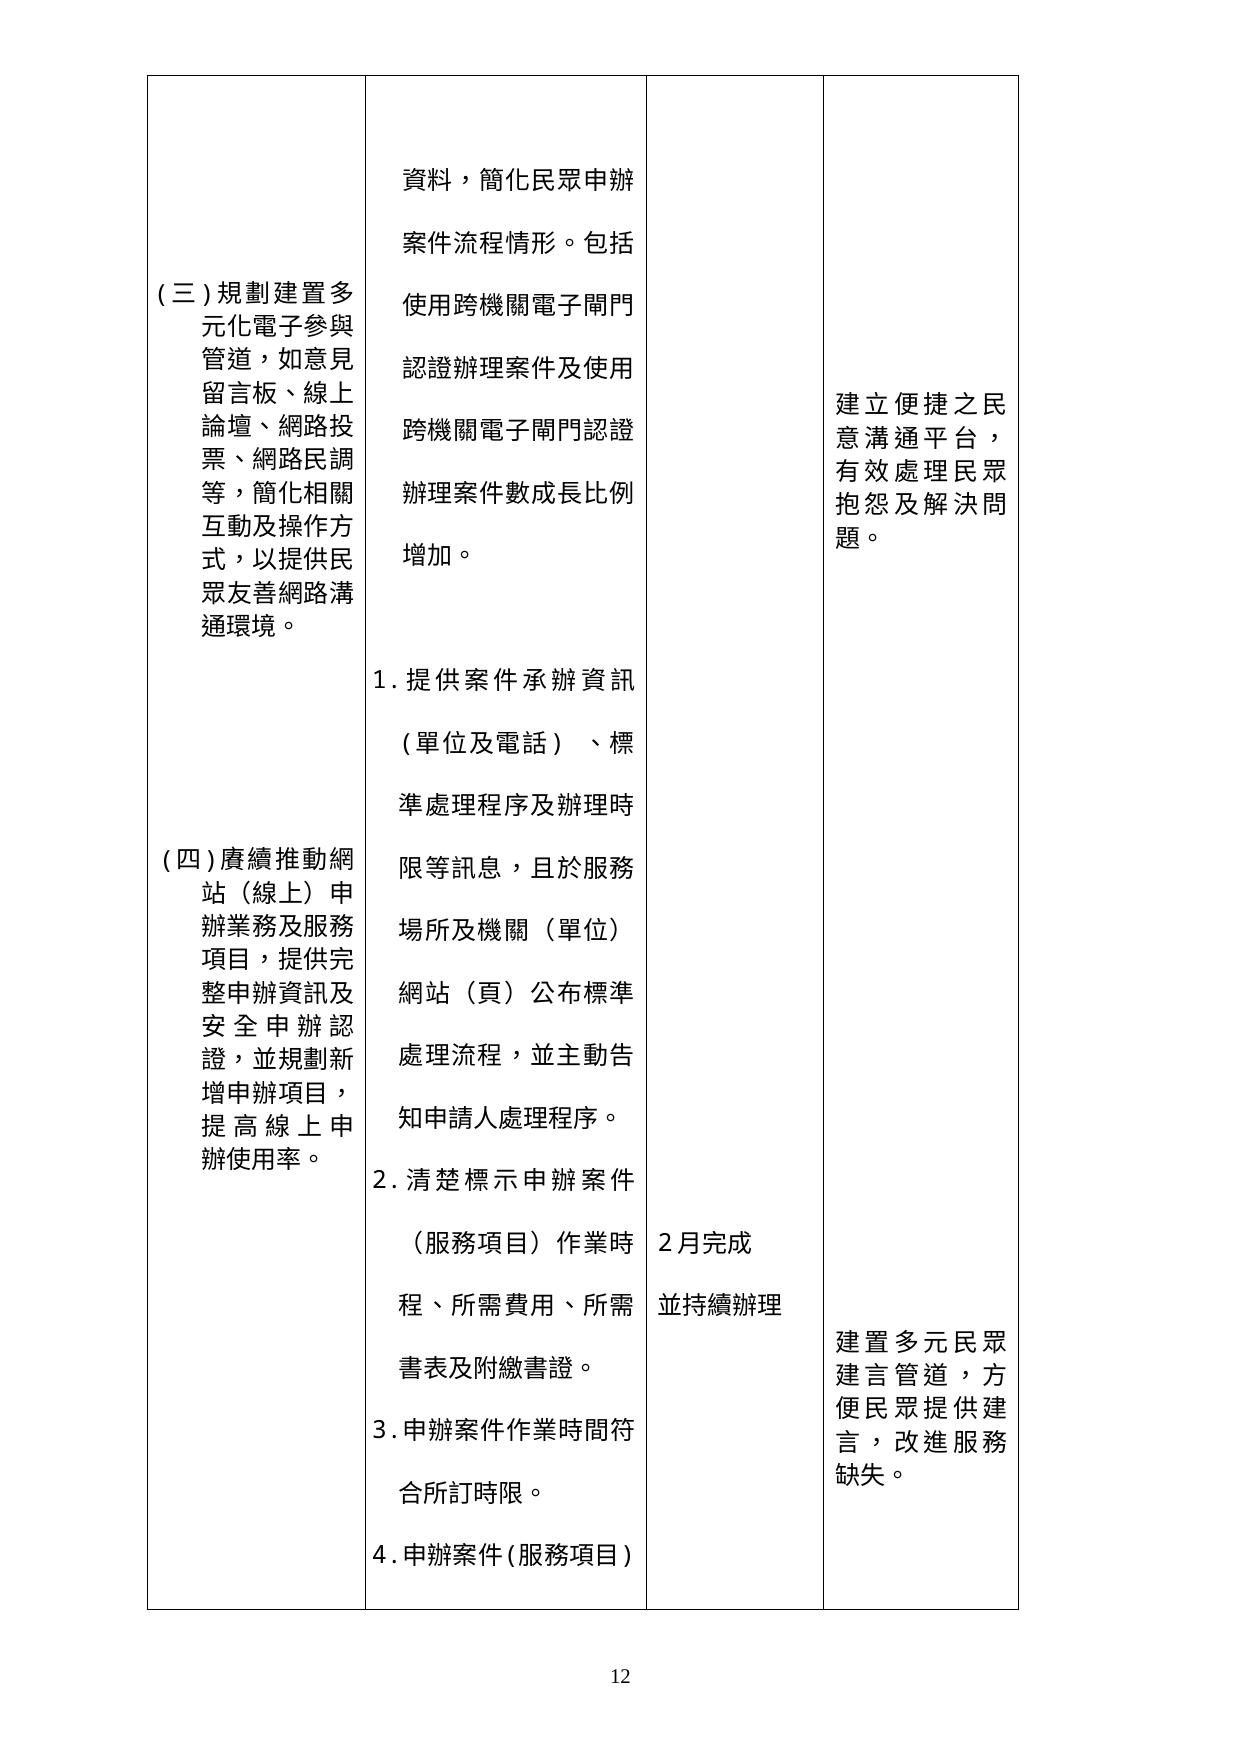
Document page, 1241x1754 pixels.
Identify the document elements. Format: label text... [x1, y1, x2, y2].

table_cell 一、提升服務品質，深化服務績效 (一)考量民眾洽公之便利性及實用性，合宜改造服務場所，合理充實更新服務設施。 (二)建立服務人員專業、親切、具責任感之優質形象，主動協助民眾申辦、導引服務，並提供業務諮詢。 (三)善用傳播媒體及公聽會、說明會、村里民大會等公眾場合，針對服務對象及業務特性擬定行銷策略，溝通政府施政措施及執行成效。 (四)聯合企業、社會團體辦理或主動參與各項公益事務，傳遞政府服務訊息及功能。 (五)積極推展機關服務作為，爭取民眾之認同，或參加外部競賽之肯定。 二、便捷服務程序，確保流程透明 (一)設置全功能櫃台，提供單一窗口服務，促進機關內部橫向連繫，加強服務人員處理各項申辦案件知能，縮短民眾等候時間。 (二)澈底診斷簡化作業流程、辦理時限及申請書表等，訂定明確作業程序及量化服務指標，建立標準作業規範。 (三)檢討申辦案件應附（繳）書證（謄本）之必要性，並予以減量;配合推動電子謄本政策，提高申辦案件相關資料查驗使用電子謄本認證之比例。 (四)公開各項服務標準作業程序資訊。在不違反資訊公開規定及隱私權保護前提下，各機關（單位）應建立申辦或申請案件公開查詢機制，提供民眾瞭解案件處理流程及進度。 三、探查民意趨勢，建立顧客關係 (一)建立民眾抱怨處理機制，提供即時、有效之處理方式，減少處理時間成本，降低民眾抱怨頻率。 (二)廣開民眾建言管道，鼓勵民眾提供建言；重視民眾興革建議及陳情案件，確實依據有關規定，審慎、迅速、正確地處理問題。 (三)建立新聞媒體及報章輿論快速回應機制及標準作業程序，主動為政策辯護或更正不實內容，以導正社會視聽。 (四)有系統地建立「常見問題集」（ＦＡＱ）管理機制，轉換民眾意見成為服務政策或措施；或透過民眾需求轉化為服務政策或措施。 (五)定期辦理民眾意見調查，分析調查結果，改進服務缺失；強化問卷內容及測量方式之設計及評價結果分析；研析滿意度趨勢，並與同性質機關進行比較，供改進服務之參考。 四、豐富服務資訊，促進網路溝通 (一)主動規劃公開機關基本資料、核心政策、執行計畫、服務措施及預決算情形等重要資訊。提供之資訊內容需正確連結並即時更新。 (二)機關網站或網頁設計應符合國際評比。網站（頁）資訊檢索應規劃提供多樣性檢索方式；並遵循相關規範標示電子資料，提供分類檢索服務。 (三)規劃建置多元化電子參與管道，如意見留言板、線上論壇、網路投票、網路民調等，簡化相關互動及操作方式，以提供民眾友善網路溝通環境。 (四)賡續推動網站（線上）申辦業務及服務項目，提供完整申辦資訊及安全申辦認證，並規劃新增申辦項目， 提高線上申 辦使用率。 (五)鼓勵建置跨機關資訊整合平台，提升政府資訊資源共享及使用效率。 五、創新服務方式，整合服務資源 (一)強調主動檢討，發掘服務過程及提供方式之問題，運用法令與流程檢討再造、民間資源引進、資訊科技應用等有效率的工具，規劃創新性、整合性的措施以解決服務問題。 (二)檢討現有為民服務工作廣度、深度，並主動協調整合性質重複或相關聯服務工作，針對民眾需求，重新規劃設計有創意之加值服務。 (三)著眼於服務產出之目的與結果，力求有價值之創新服務型態與方式多元化，以較少的成本得到更好的服務品質，體現社會正義或公共價值。 (四)鼓勵機關（單位）勇於突破現行機關（單位）間之隔閡，從政府服務資源整合及共享角度出發，規劃跨機關水平整合服務或業務體系垂直整合服務。 [148, 76, 365, 1609]
table_cell 2月完成 並持續辦理 [647, 76, 823, 1609]
table_cell 建立便捷之民意溝通平台，有效處理民眾抱怨及解決問題。 建置多元民眾建言管道，方便民眾提供建言，改進服務缺失。 [824, 76, 1018, 1609]
table_cell 1.環境美（綠）化及提供舒適、明亮、整潔、具特色的洽公場所。 2.申辦動線規劃妥適並符合民眾使用習慣。 3.設置核心設施（含法定設施）包括：服務櫃檯、座椅、盥洗室、哺集乳室、無障礙設施（斜坡道、電梯、專用停車位、愛心鈴、身心障礙專用盥洗室等），以及申辦書表和填寫範例。 4.設有一般設施包括：書寫台、電腦（網路）、免費無線上網、飲水機、公用電話、影印機、停車位、諮商（陳述）室，以及宣導資料和文具用品。 5.上開設施應視機關業務與服務對象需求(如銀髮族、外籍人士、新住民…等)，提供合宜的服務設施，並確保設施品質。 6.依「行政院及所屬各機關（構）辦理無線上網服務永續發展作業原則」提供服務。 7.設置各項行政設備及輔助文件（具）時，考量「環境友善行為」因素，彰顯環保作為。 1.服務人員服務態度和藹，答詢詳盡，態度良好。服務人員應有識別證、制服或背心，方便民眾識別。 2.服務人員（或志工）於洽公場所主動招呼民眾，協助民眾檢查攜帶證件是否齊備或告知標準程序，並引導民眾至正確櫃台或場所辦理。 3.定期辦理服務禮儀訓練。 4.定期辦理電話禮貌測試（依據政府服務品質獎「電話禮貌測試量表」測試），並有紀錄資料及辦理電話禮貌訓練。 5.每季辦理服務禮貌模範人員評選，塑造親切友善洽公環境。 6.服務人員具備相當的專業能力足以勝任服務工作，服務人員「回應品質」品質應包含所具備的專業知識（含法令）、對於處理流程及要件的熟悉程度。 7.服務人員主動且正確地提供與問題有關的完整資訊予詢問民眾，提供「一次告知」服務。 8.視業務與服務對象需求，提升服務人員相關外語能力。 9.增加外部評鑑機制：跨機關合作辦理『秘密客』為民服務電話禮貌測試及為民服務現場實地檢核作業。 1.服務行銷內容：除一般服務措施溝通外，亦包括機關單位對於研擬計畫之宣告、徵求意見、相關建議採納與否之說明、確定實施日期及內容公告、執行現況績效及檢討變動方向等。 2.行銷方式：依據服務對象之不同，運用多元化的行銷方式，行銷適當的內容亦應檢討分析因行銷活動而瞭解服務內容或有意願來使用服務項目、設施的人數及成長情形，以評估行銷效益。。 3.機關、單位得自行辦理或運用社會資源或與企業、團體、社區等結合，進行服務行銷。 4.結合社區、電台、學校、機關、大型活動，提升對外施政溝通場次及成長率。 5.透過新聞機制增加對外施政溝通次數及成長率（如電子媒體、網站、LED跑馬燈、報章雜誌、電台等）。 1.運用社會資源或與企業、團體、社區等結合，進行施政溝通。 2.邀集各機關、學校或團體至本機關（單位）參訪各項施政措施及服務內容；或本機關（單位）至外機關參訪交流等。 3.配合民俗節慶、宗教活動進行施政與道安宣導。 1.本機關服務設施推廣予民眾多加利用（如加水、打氣、換燈泡、開放路考場練習、行動監理車下鄉服務、N合一便民服務、輔導考照服務等），並能紀錄統計次數及成長率。 2.增設機關FB粉絲團，增加機關服務資訊之強度及能見度。 3.參與各級政府單位舉辦之競賽(如健康職場、金檔獎等)。 1.提供單一窗口，民眾可以從「單一窗口」獲得多種或整合的服務，亦即「一處收件、全程服務」、「全櫃員式服務窗口」，強調以內部作業取代民眾奔波。 2.提供全功能櫃台： 2.1提供多種服務，單一窗口能提供服務項目的完整程度，以「窗口種類越少」，但「每類窗口可辦理的業務及服務事項越多」為目標，強調單一窗口業務整併程度。 2.2提供單一窗口整合流程服務，如有專案諮詢功能的單一窗口服務。 3.窗口平均等候人數超過3人或10分鐘，應即啟動備援機制，以縮短民眾等候時間。 1.簡化「臨櫃辦理」案件（民眾於現場辦理案件）及「非臨櫃辦理」案件（民眾非經臨櫃直接辦理完成之案件，如線上申辦、書面申請或臨櫃收件續處案件等）的申辦流程。 2.檢討並簡化申辦流程，提供民眾更便捷之服務。如案件處理時間縮短情形；提出流程簡化前後之比較；減少申辦案件所需檢附之書表謄本情形；或是向主管機關提出流程簡化之建議及其他有助於簡化流程之作為。 3.落實走動式服務，午休或尖峰時段，調整服務人員值班時間（延後或縮短午休時間）或配置較多人力服務，以維持服務人力符合窗口等待人數之比例。 4.推動減少申辦案件核章數及申辦案件書表減量。 5.提供免填書表，加速作業效率與資料正確性。 6.增加網路線上申辦項目，並統計成長比率。 1.減少民眾申辦案件時應檢附的文件種類，包括申請書（表）、同意書、授權書、證件正本、影本或謄本等。 2.提供一次補件告知單，以減少申請人補件次數。 3.運用跨機關電子閘門或資訊共享平台查詢資料，簡化民眾申辦案件流程情形。包括使用跨機關電子閘門認證辦理案件及使用跨機關電子閘門認證辦理案件數成長比例增加。 1.提供案件承辦資訊(單位及電話) 、標準處理程序及辦理時限等訊息，且於服務場所及機關（單位）網站（頁）公布標準處理流程，並主動告知申請人處理程序。 2.清楚標示申辦案件（服務項目）作業時程、所需費用、所需書表及附繳書證。 3.申辦案件作業時間符合所訂時限。 4.申辦案件(服務項目)提供現場、電話、傳真、網路及其他方式（如APP或二維條碼等）查詢。 5.機關（單位）受理案件後提供申請人收件確認訊息（如簽收單及回條等）；處理案件若超過標準作業時間有主動告知申請人之機制。 1.針對民眾意見、抱怨及新聞輿情妥善處理，並針對處理結果進行滿意度調查，應分析檢討改進，進而產出新的服務措施。 2.民眾意見及抱怨來源，區分為「現場」及「非現場」（如透過電話、網路、電子郵件、書面、媒體等方式）2類，並應有完善的追蹤處理機制。 3.民眾意見處理滿意度增減情形檢討。 增加不同管道民眾建言方式，設置網路信箱、首長信箱，方便民眾提供建言，並確實依據有關規定，審慎、迅速、正確處理民眾所提問題。 1.訂定民眾意見（含新聞輿情）處理機制及標準作業程序，且定期進行檢討，並提供協談諮商（陳述）服務。 2.統計回應處理時效並檢討。 1.建立服務滿意度追蹤回饋機制。 2.定期辦理滿意度趨勢分析，並提出改善服務措施等。 1.根據服務對象及類型的不同，定期設計與執行合適之滿意度調查。滿意度調查項目應包含洽公環境、服務禮儀、服務專業性、服務措施等。調查結果回饋於業務推動中，以持續精進服務作為並提出改善服務措施，且有執行績效。 2.為了解組織發展及服務品質提升的關鍵，並應針對內部同仁（包含首長）進行滿意度調查。 3.有效設計及執行滿意度調查，重視調查的信度及效度，包括抽樣方法、樣本數代表性、調查結果的分析等，並製作趨勢分析建議檢討改善措施或執行績效。 4.針對民眾意見、抱怨及新聞輿情妥善處理，並針對處理結果進行滿意度調查，應分析檢討改進，進而產出新的服務措施。 5.對於各種活動辦理民眾意見調查。 1.依據「政府資訊公開法」第七條主動公開相關資訊於網站比例： 1.1本項應公開資訊項目，係以 「政府資訊公開法」第七條所定應主動公開之政府資訊為主。 1.2公開方式以登載機關網站（頁）為主；應設置「主動公開資訊」專區。 1.3機關公開之資訊或政策內容應以簡明、易讀、易懂之型式呈現，供民眾查閱及理解。 1.4對外提供之文件如為可編輯者，應採用ODF文書格式；非可編輯者，採用PDF文書格式。 1.5資訊標題應與內容一致，所有資料的網站（頁）超連結皆有效且正確，引用他人資料要標明來源出處或版權，並提供連結。 1.6機關應主動盤點及開放依法應公開之公開性資料或無法規限制之業務資料 1.7訂定網站（頁）資料定期更新規定（含標準作業程序），並據以執行，避免有無明顯錯誤及過期資訊。 2.服務措施及出版品資訊周知度： 2.1公開方式以登載機關網站（頁）為主。 2.2公開出版品應注意著作權相關規定。 3.資訊檢索服務妥適性及友善程度：機關網站（頁）符合「身心障礙者權益保障法」第五十二條之二規定，通過無障礙檢測，並取得認證。 4.資訊內容正確程度： 4.1應積極維護網站（頁)資訊，無錯誤及過期資訊以確保公佈資訊的正確性。 4.2資訊標題應與內容一致，網站（頁）資訊超連結皆應有效且正確，引用他人資料要標明來源出處或版權，並提供連結。 4.3訂定網站（頁）資料定期更新規定（含標準作業程序），並據以執行。 1.機關資訊內容包括公報、公告、法令、電子表單、施政計畫、機關活動及新聞等。 2.檢索方式包括：關鍵字、全文、交叉、站內、分類檢索及其他方式。 3.提供檢索功能說明、檢索功能使用範例，及找不到資訊時的建議。 4.提供檢索資訊過多時分頁方式檢索，及檢索結果依相似程度、時間、主題等方式排列。 5.機關網站首頁版面配置應符合民眾需求，提供方便瀏覽、查詢資料及使用網站之服務。 1.1.機關應提供多元的網 路參與管道，如國發會建置之公共政策網路參與平臺(http://join.gov.tw)、留言板、民意論壇、網路投票、民意調查等，供民眾反映意見。另亦應善用Web 2.0網路社群，定期與民眾互動及回應，以提高民眾參與度 2.結合上級機關建置之社群網站提供服務，以符合平臺向上集中原則。。 1.線上服務量能： 1.1提供民眾申請書表下載民眾服務申辦、網路繳費、取件通知及預約等民眾需求之線上服務項目。 1.2提供線上服務時，應發展民眾需求的重點項目，如機關有涉及外籍人士申辦業務者，得視服務對象需求適時提供外語線上申辦服務。 1.3提出線上服務項目、創新作為及成長情形；分析民眾使用線上服務案件數占該項服務總案件數之比例、提出提供線上服務項目數占總服務項目數比例；及民眾使用線上服務成長檢討。 1.4申辦表單及線上申辦項目主動登錄至政府入口網，利用不同管道提供民眾使用。 1.5提供線上服務應注意使用者隱私權保護措施，並建立隱私權侵害處理機制。 2.線上服務推廣績效： 2.1定期蒐集瞭解民眾需求，選擇使用率高且適合線上服務項目，增進服務效益。 2.2 透過推廣行銷活動提升民眾對於線上服務的認知與回應。 3.電子表單簡化績效：檢討現行電子表單之必要性與合宜性，評估是否予以簡併或刪除。 機關網頁與我的e政府、電子化政府入口網、地方政府與監理機關相關業務網頁連結及維護，並提供主題、施政與服務三種分類檢索。 1.創新服務標竿學習效益：所提之創新服務，提供作為其他機關（單位）標竿學習效益與擴散效果。 2.組織內部創新機制及運作情形： 2.1應使組織內部創新機制及運作成為機關產生創新服務之關鍵所在。 2.2應確保內部創新機制之建立與運作情形並常態性運作。 2.3所推動的創新服務措施應與組織內部創新機制有實際運作之關連(例如透過內部提案或外部標竿學習產生)，內化成為機關（單位）運作一部分。 1.服務流程改造：以政府為一體的概念，透過跨機關合作及資通訊科技的運用，提供民眾一站式整合服務，簡化民眾申辦流程及時間。。 2.專人全程服務：改變由民眾四處奔波洽辦業務的服務模式，由政府機關內部進行協調整合，提供專人全程服務。 3.服務評價回饋：利用即時評價機制調查民眾接受服務意見，並回饋至機關（單位）內業務流程之改善 1.行動化服務：衡酌機關資源，發展能提供多數服務對象使用的行動化服務，提升洽辦業務的便利性。 2.客製化服務：因應所轄地區或業務之特性，並整合服務客群之需求，提供在地化、客製化之服務。 1.跨機關電子查驗：善用資訊系統針對政府已有或公權力可調閱的資訊，進行跨機關電子查驗作業，減少民眾於申辦業務時，所需檢附之佐證資料。 2.公私協力或異業結盟：結合社會資源或與私部門合作，延伸服務據點。 3.偏遠地區監理服務：結合駕訓班辦理偏遠地區機車考照，同時進行交安推廣，並受理車輛定檢、報廢等簡易業務；協調環保局，跨機關至委託代檢單位、駕訓班辦理機車排氣檢驗。 [366, 76, 646, 1609]
